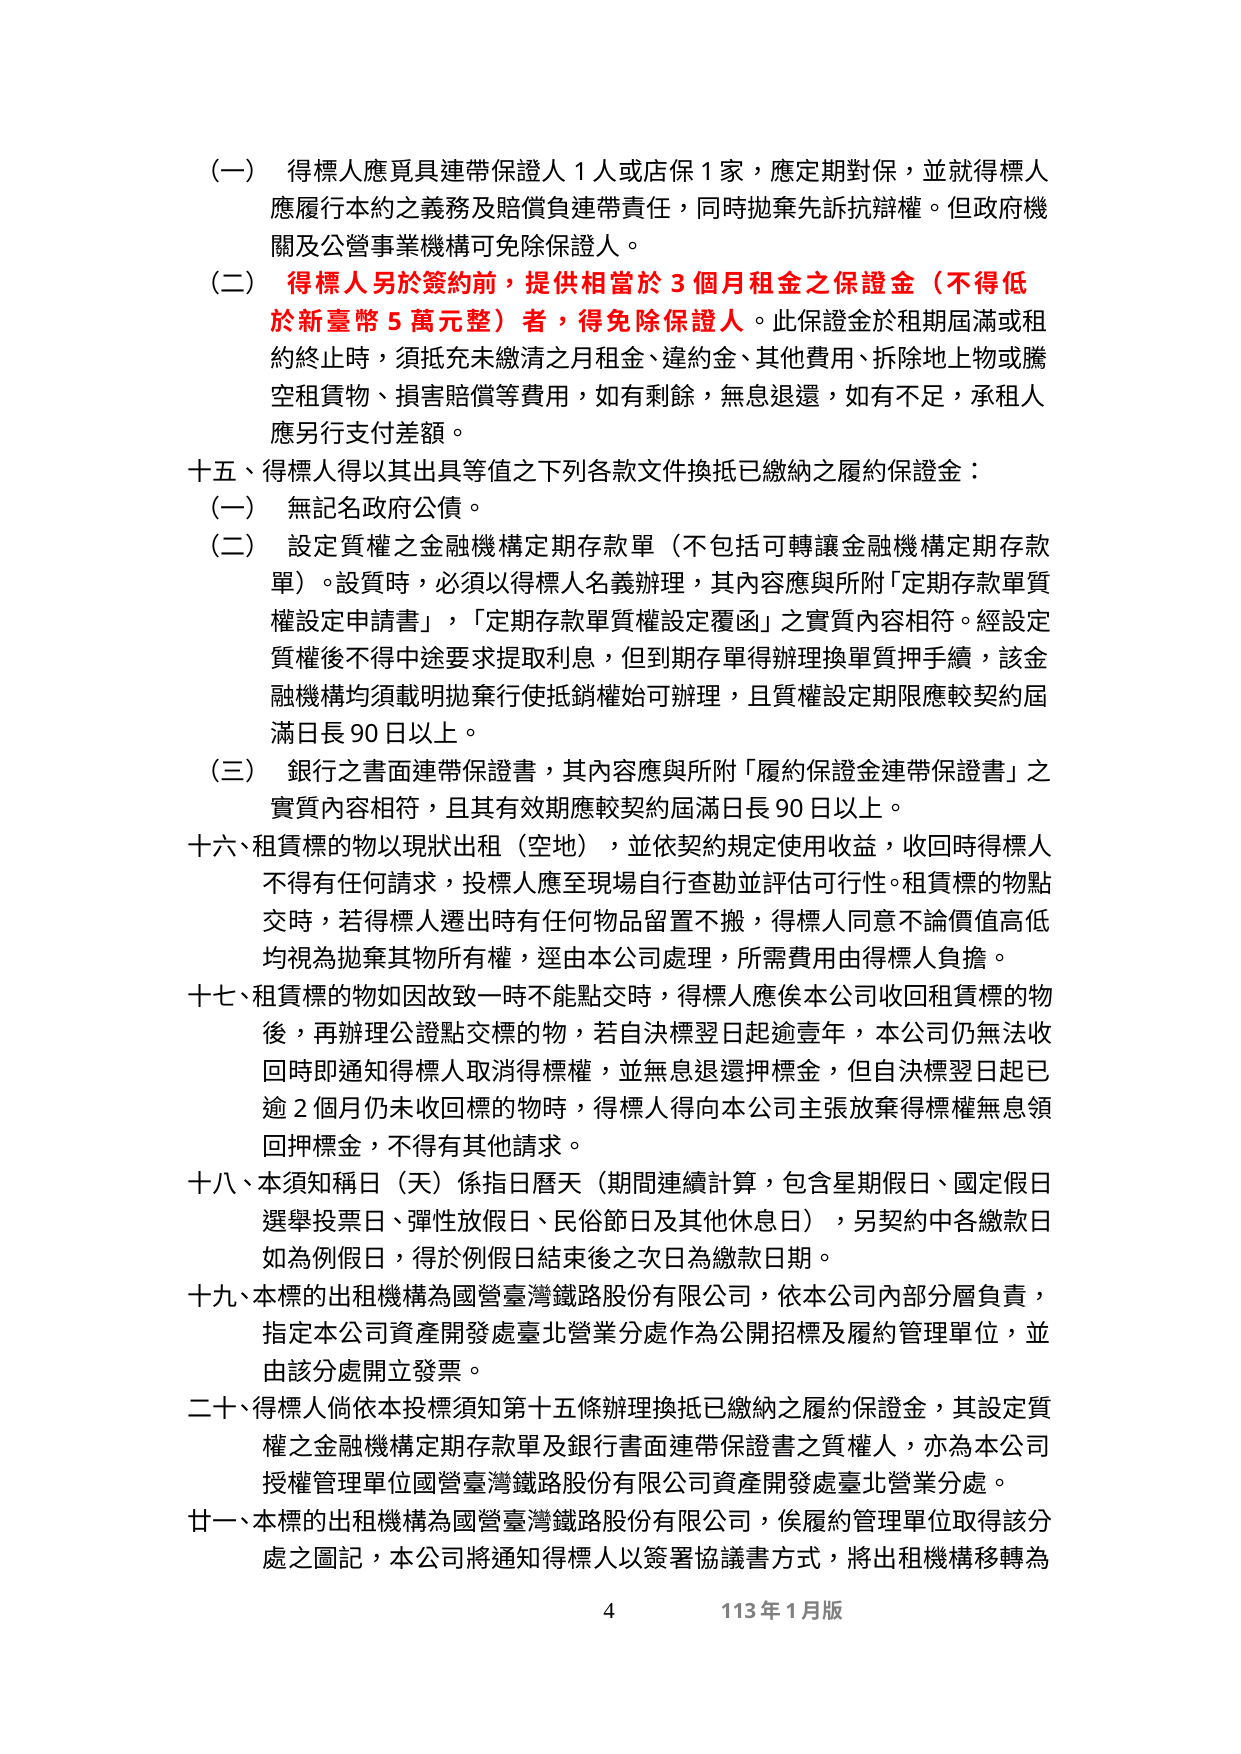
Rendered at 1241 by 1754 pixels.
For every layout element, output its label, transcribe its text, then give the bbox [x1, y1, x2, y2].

text 二十、得標人倘依本投標須知第十五條辦理換抵已繳納之履約保證金，其設定質權之金融機構定期存款單及銀行書面連帶保證書之質權人，亦為本公司授權管理單位國營臺灣鐵路股份有限公司資產開發處臺北營業分處。 [187, 1387, 1053, 1500]
list 銀行之書面連帶保證書，其內容應與所附「履約保證金連帶保證書」之實質內容相符，且其有效期應較契約屆滿日長90日以上。 [195, 750, 1051, 825]
text 十七、租賃標的物如因故致一時不能點交時，得標人應俟本公司收回租賃標的物後，再辦理公證點交標的物，若自決標翌日起逾壹年，本公司仍無法收回時即通知得標人取消得標權，並無息退還押標金，但自決標翌日起已逾2個月仍未收回標的物時，得標人得向本公司主張放棄得標權無息領回押標金，不得有其他請求。 [187, 975, 1053, 1162]
text 十五、得標人得以其出具等值之下列各款文件換抵已繳納之履約保證金： [187, 450, 1053, 487]
list 設定質權之金融機構定期存款單（不包括可轉讓金融機構定期存款單）。設質時，必須以得標人名義辦理，其內容應與所附「定期存款單質權設定申請書」，「定期存款單質權設定覆函」之實質內容相符。經設定質權後不得中途要求提取利息，但到期存單得辦理換單質押手續，該金融機構均須載明拋棄行使抵銷權始可辦理，且質權設定期限應較契約屆滿日長90日以上。 [195, 525, 1051, 750]
text 十六、租賃標的物以現狀出租（空地），並依契約規定使用收益，收回時得標人不得有任何請求，投標人應至現場自行查勘並評估可行性。租賃標的物點交時，若得標人遷出時有任何物品留置不搬，得標人同意不論價值高低均視為拋棄其物所有權，逕由本公司處理，所需費用由得標人負擔。 [187, 825, 1053, 975]
list 得標人另於簽約前，提供相當於3個月租金之保證金（不得低於新臺幣5萬元整）者，得免除保證人。此保證金於租期屆滿或租約終止時，須抵充未繳清之月租金、違約金、其他費用、拆除地上物或騰空租賃物、損害賠償等費用，如有剩餘，無息退還，如有不足，承租人應另行支付差額。 [195, 262, 1047, 450]
text 十九、本標的出租機構為國營臺灣鐵路股份有限公司，依本公司內部分層負責，指定本公司資產開發處臺北營業分處作為公開招標及履約管理單位，並由該分處開立發票。 [187, 1275, 1053, 1387]
text 廿一、本標的出租機構為國營臺灣鐵路股份有限公司，俟履約管理單位取得該分處之圖記，本公司將通知得標人以簽署協議書方式，將出租機構移轉為 [187, 1500, 1053, 1575]
list 得標人應覓具連帶保證人1人或店保1家，應定期對保，並就得標人應履行本約之義務及賠償負連帶責任，同時拋棄先訴抗辯權。但政府機關及公營事業機構可免除保證人。 [195, 150, 1051, 262]
list 無記名政府公債。 [195, 487, 1051, 525]
text 十八、本須知稱日（天）係指日曆天（期間連續計算，包含星期假日、國定假日、選舉投票日、彈性放假日、民俗節日及其他休息日），另契約中各繳款日如為例假日，得於例假日結束後之次日為繳款日期。 [187, 1162, 1053, 1275]
